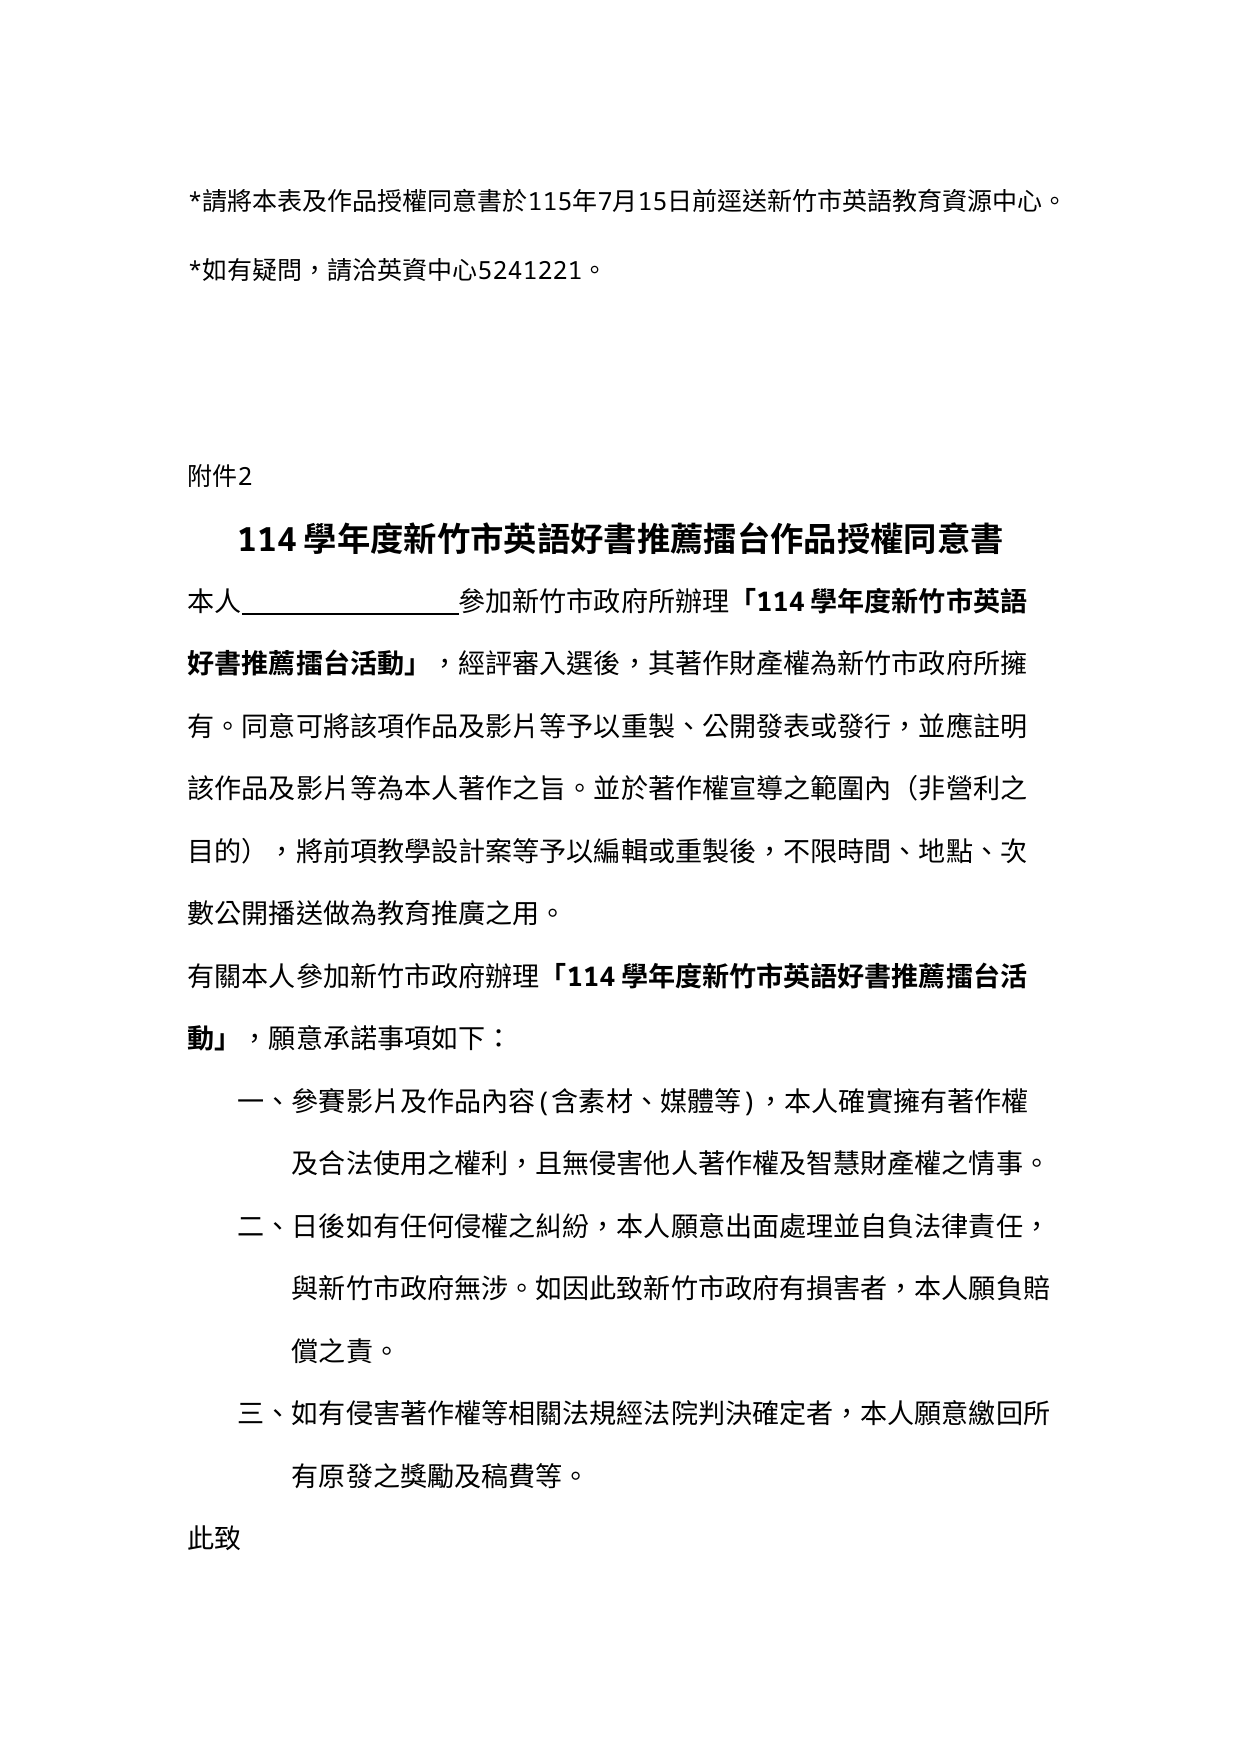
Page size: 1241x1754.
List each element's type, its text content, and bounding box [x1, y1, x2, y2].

text *請將本表及作品授權同意書於115年7月15日前逕送新竹市英語教育資源中心。 [187, 158, 1073, 221]
text 此致 [187, 1495, 1053, 1558]
text 有關本人參加新竹市政府辦理「114學年度新竹市英語好書推薦擂台活動」，願意承諾事項如下： [187, 933, 1053, 1058]
text 114學年度新竹市英語好書推薦擂台作品授權同意書 [187, 495, 1053, 558]
text *如有疑問，請洽英資中心5241221。 [187, 227, 1073, 289]
text 附件2 [187, 433, 1019, 495]
text 本人 參加新竹市政府所辦理「114學年度新竹市英語好書推薦擂台活動」，經評審入選後，其著作財產權為新竹市政府所擁有。同意可將該項作品及影片等予以重製、公開發表或發行，並應註明該作品及影片等為本人著作之旨。並於著作權宣導之範圍內（非營利之目的），將前項教學設計案等予以編輯或重製後，不限時間、地點、次數公開播送做為教育推廣之用。 [187, 558, 1053, 933]
text 三、如有侵害著作權等相關法規經法院判決確定者，本人願意繳回所有原發之獎勵及稿費等。 [237, 1370, 1053, 1495]
text 二、日後如有任何侵權之糾紛，本人願意出面處理並自負法律責任，與新竹市政府無涉。如因此致新竹市政府有損害者，本人願負賠償之責。 [237, 1183, 1053, 1370]
text 一、參賽影片及作品內容(含素材、媒體等)，本人確實擁有著作權及合法使用之權利，且無侵害他人著作權及智慧財產權之情事。 [237, 1058, 1053, 1183]
